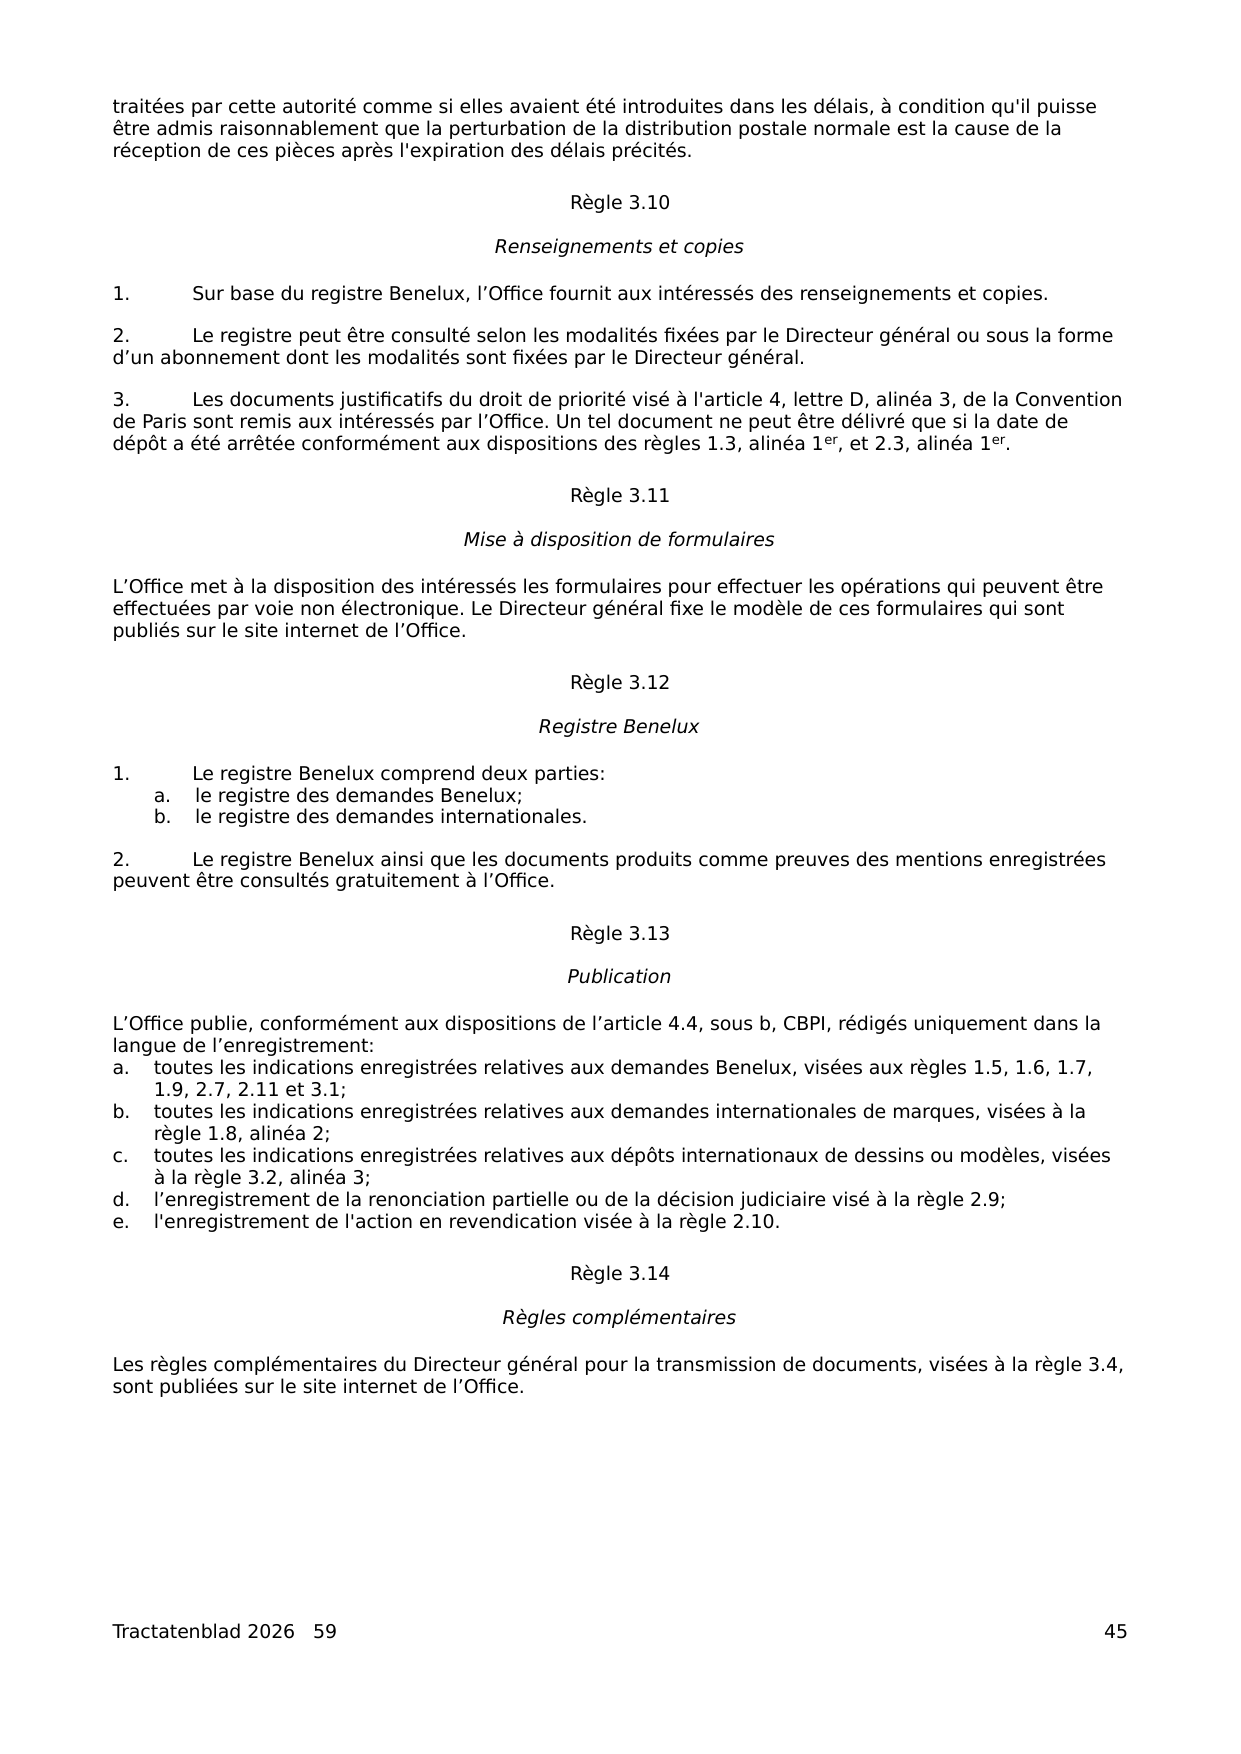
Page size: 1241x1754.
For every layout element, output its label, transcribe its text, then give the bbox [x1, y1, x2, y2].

subtitle Règle 3.12 Registre Benelux [112, 672, 1128, 737]
text d. l’enregistrement de la renonciation partielle ou de la décision judiciaire visé à la règle 2.9; [112, 1189, 1128, 1211]
subtitle Règle 3.10 Renseignements et copies [112, 192, 1128, 258]
text L’Office publie, conformément aux dispositions de l’article 4.4, sous b, CBPI, rédigés uniquement dans la langue de l’enregistrement: [112, 1013, 1128, 1057]
text Les règles complémentaires du Directeur général pour la transmission de documents, visées à la règle 3.4, sont publiées sur le site internet de l’Office. [112, 1354, 1128, 1398]
subtitle Règle 3.13 Publication [112, 922, 1128, 988]
text 2. Le registre Benelux ainsi que les documents produits comme preuves des mentions enregistrées peuvent être consultés gratuitement à l’Office. [112, 848, 1128, 892]
text 1. Sur base du registre Benelux, l’Office fournit aux intéressés des renseignements et copies. [112, 283, 1128, 305]
text b. toutes les indications enregistrées relatives aux demandes internationales de marques, visées à la règle 1.8, alinéa 2; [112, 1101, 1128, 1145]
text 2. Le registre peut être consulté selon les modalités fixées par le Directeur général ou sous la forme d’un abonnement dont les modalités sont fixées par le Directeur général. [112, 325, 1128, 369]
text e. l'enregistrement de l'action en revendication visée à la règle 2.10. [112, 1211, 1128, 1233]
text L’Office met à la disposition des intéressés les formulaires pour effectuer les opérations qui peuvent être effectuées par voie non électronique. Le Directeur général fixe le modèle de ces formulaires qui sont publiés sur le site internet de l’Office. [112, 576, 1128, 642]
text 3. Les documents justificatifs du droit de priorité visé à l'article 4, lettre D, alinéa 3, de la Convention de Paris sont remis aux intéressés par l’Office. Un tel document ne peut être délivré que si la date de dépôt a été arrêtée conformément aux dispositions des règles 1.3, alinéa 1er, et 2.3, alinéa 1er. [112, 389, 1128, 455]
subtitle Règle 3.14 Règles complémentaires [112, 1263, 1128, 1329]
text a. toutes les indications enregistrées relatives aux demandes Benelux, visées aux règles 1.5, 1.6, 1.7, 1.9, 2.7, 2.11 et 3.1; [112, 1057, 1128, 1101]
text traitées par cette autorité comme si elles avaient été introduites dans les délais, à condition qu'il puisse être admis raisonnablement que la perturbation de la distribution postale normale est la cause de la réception de ces pièces après l'expiration des délais précités. [112, 96, 1128, 162]
subtitle Règle 3.11 Mise à disposition de formulaires [112, 485, 1128, 551]
text c. toutes les indications enregistrées relatives aux dépôts internationaux de dessins ou modèles, visées à la règle 3.2, alinéa 3; [112, 1145, 1128, 1189]
text a. le registre des demandes Benelux; [153, 784, 1128, 806]
text b. le registre des demandes internationales. [153, 806, 1128, 828]
text 1. Le registre Benelux comprend deux parties: [112, 762, 1128, 784]
